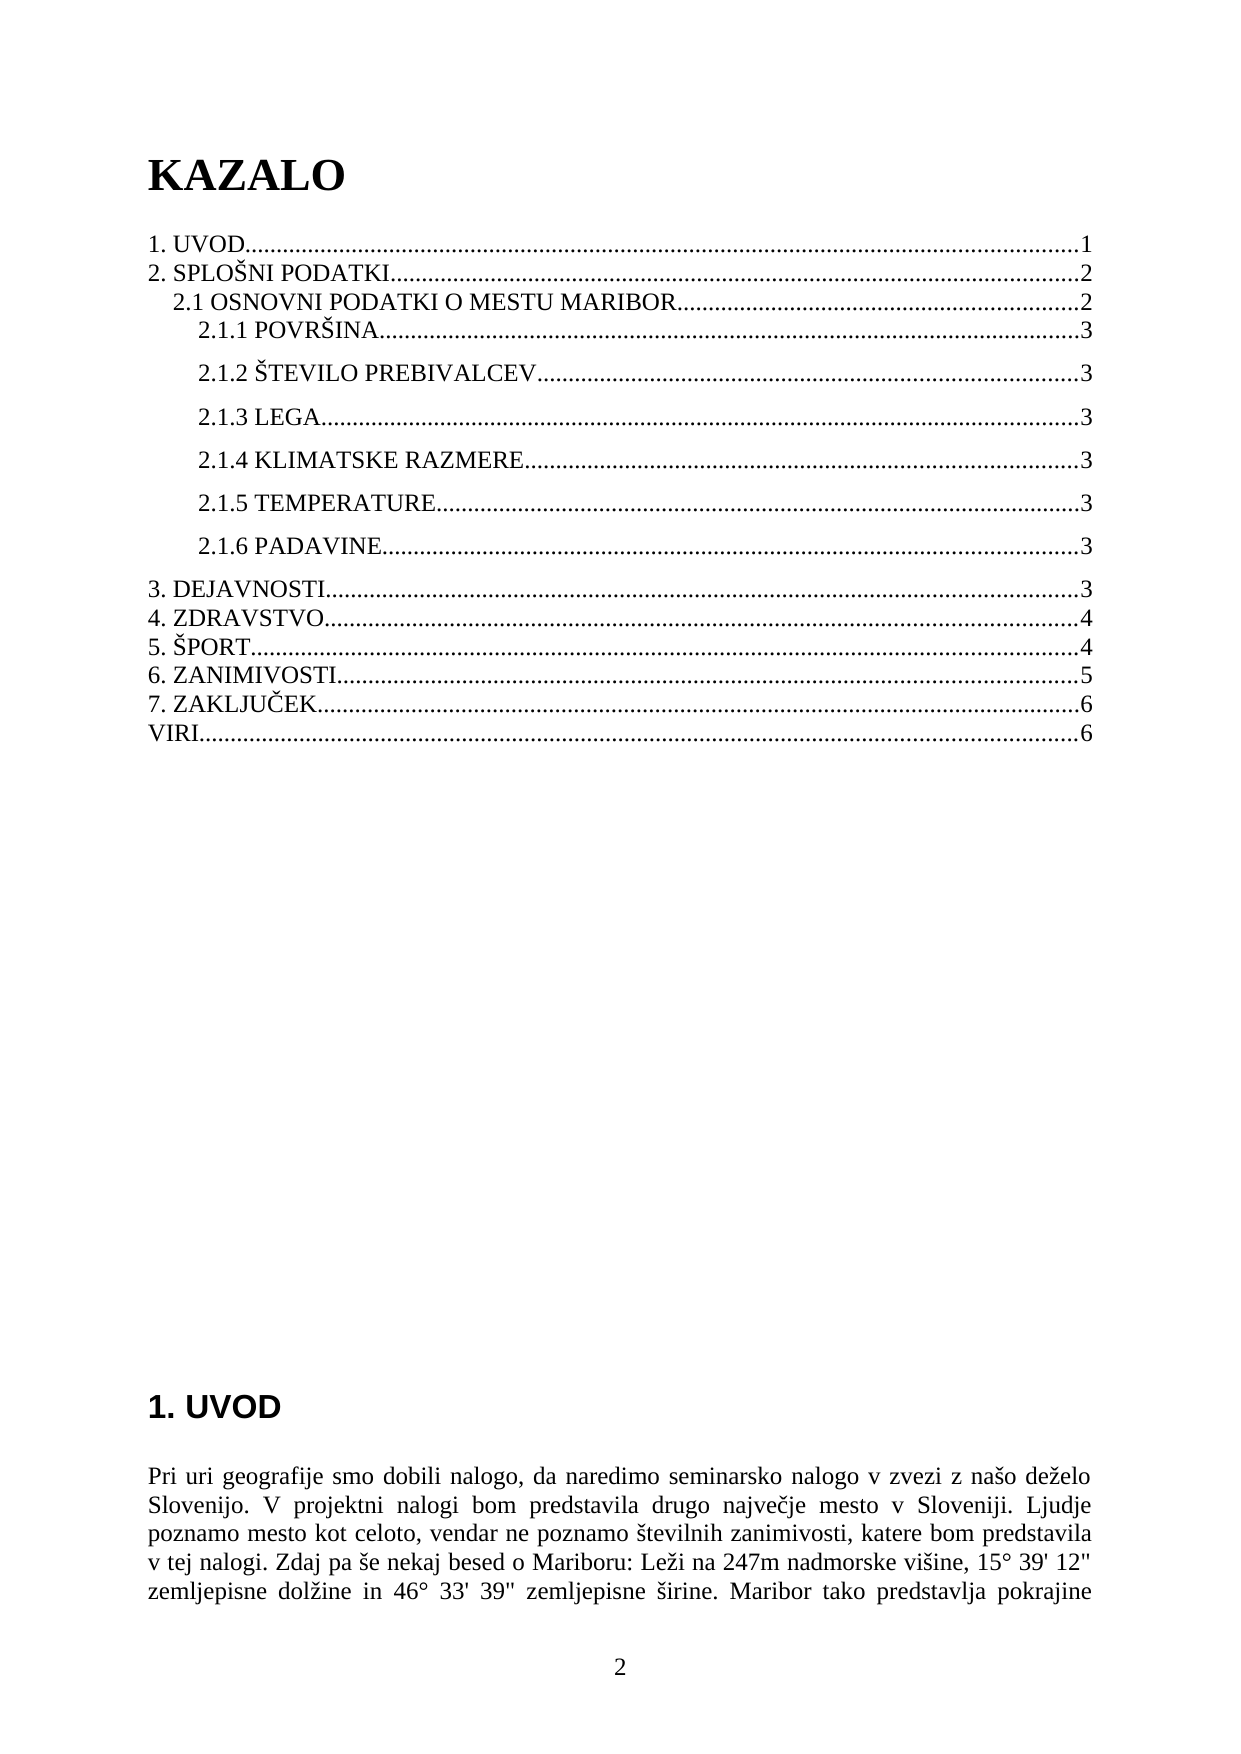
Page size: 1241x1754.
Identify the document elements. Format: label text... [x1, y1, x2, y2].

text 7. ZAKLJUČEK 6 [148, 689, 1093, 718]
text 2.1.2 ŠTEVILO PREBIVALCEV 3 [198, 358, 1093, 387]
text 3. DEJAVNOSTI 3 [148, 574, 1093, 603]
text 4. ZDRAVSTVO 4 [148, 603, 1093, 632]
text 2. SPLOŠNI PODATKI 2 [148, 258, 1093, 287]
text VIRI 6 [148, 718, 1093, 747]
text 1. UVOD 1 [148, 229, 1093, 258]
text 2.1.1 POVRŠINA 3 [198, 315, 1093, 344]
text 6. ZANIMIVOSTI 5 [148, 660, 1093, 689]
text 2.1.6 PADAVINE 3 [198, 531, 1093, 560]
text 2.1.4 KLIMATSKE RAZMERE 3 [198, 445, 1093, 473]
subtitle UVOD [148, 1387, 1093, 1426]
text Pri uri geografije smo dobili nalogo, da naredimo seminarsko nalogo v zvezi z našo deželo Slovenijo. V projektni nalogi bom predstavila drugo največje mesto v Sloveniji. Ljudje poznamo mesto kot celoto, vendar ne poznamo številnih zanimivosti, katere bom predstavila v tej nalogi. Zdaj pa še nekaj besed o Mariboru: Leži na 247m nadmorske višine, 15° 39' 12" zemljepisne dolžine in 46° 33' 39" zemljepisne širine. Maribor tako predstavlja pokrajine [148, 1461, 1093, 1605]
text KAZALO [148, 148, 1093, 200]
text 2.1.5 TEMPERATURE 3 [198, 488, 1093, 517]
text 2.1 OSNOVNI PODATKI O MESTU MARIBOR 2 [173, 287, 1093, 315]
text 2.1.3 LEGA 3 [198, 402, 1093, 430]
text 5. ŠPORT 4 [148, 632, 1093, 660]
